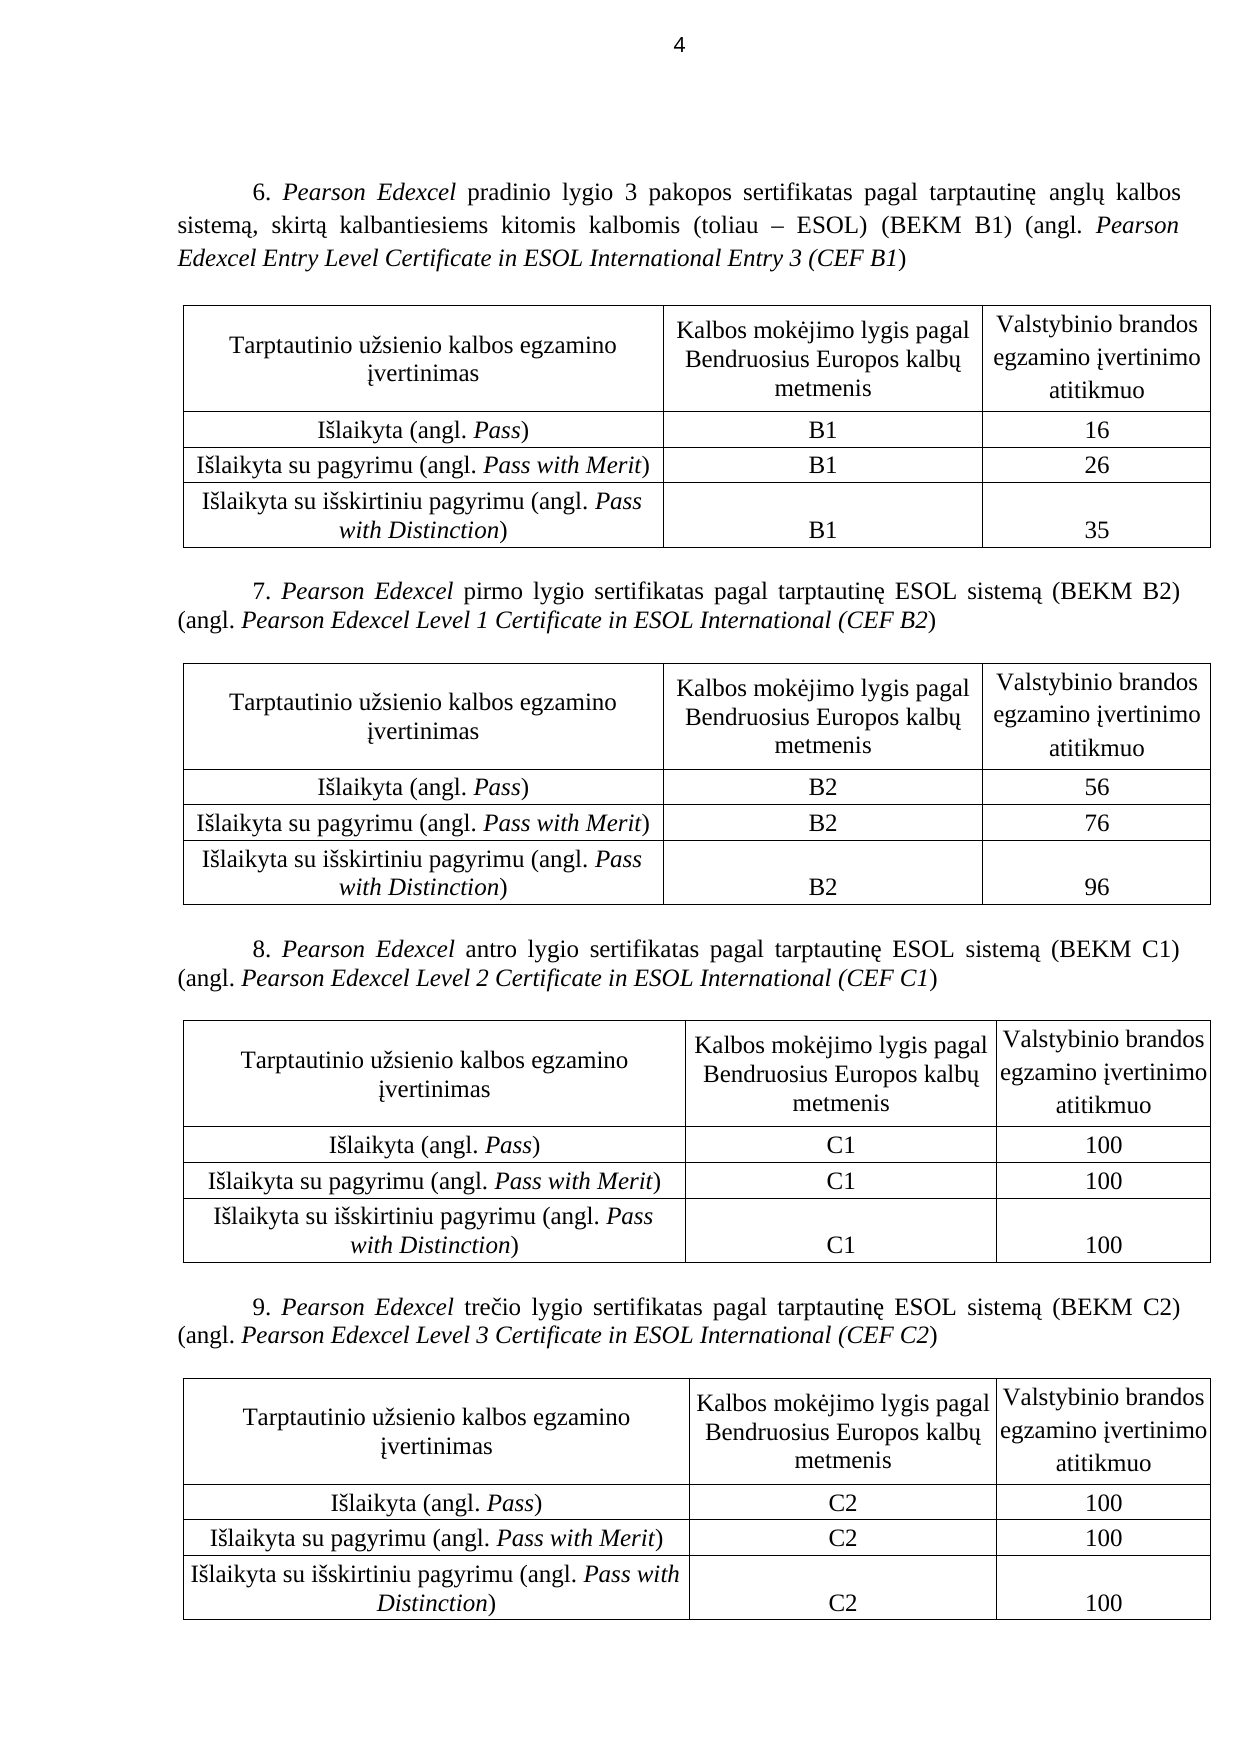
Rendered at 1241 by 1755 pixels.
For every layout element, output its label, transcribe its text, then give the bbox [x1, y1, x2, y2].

table_cell 35 [983, 483, 1210, 547]
table_cell C2 [690, 1556, 996, 1619]
table_header Kalbos mokėjimo lygis pagal Bendruosius Europos kalbų metmenis [690, 1379, 996, 1484]
table_cell C1 [686, 1163, 996, 1197]
table_cell Išlaikyta (angl. Pass) [184, 412, 663, 447]
table_cell B1 [664, 448, 982, 482]
table_cell Išlaikyta su pagyrimu (angl. Pass with Merit) [184, 1520, 689, 1555]
table_header Kalbos mokėjimo lygis pagal Bendruosius Europos kalbų metmenis [686, 1021, 996, 1126]
table_header Kalbos mokėjimo lygis pagal Bendruosius Europos kalbų metmenis [664, 306, 982, 411]
table_header Valstybinio brandos egzamino įvertinimo atitikmuo [997, 1379, 1210, 1484]
table_cell C1 [686, 1199, 996, 1262]
table_cell 100 [997, 1199, 1210, 1262]
table_cell Išlaikyta su pagyrimu (angl. Pass with Merit) [184, 805, 663, 840]
table_cell C2 [690, 1520, 996, 1555]
table_header Valstybinio brandos egzamino įvertinimo atitikmuo [983, 664, 1210, 768]
table_cell Išlaikyta (angl. Pass) [184, 1127, 685, 1162]
table_cell 96 [983, 841, 1210, 904]
table_header Valstybinio brandos egzamino įvertinimo atitikmuo [983, 306, 1210, 411]
table_cell 100 [997, 1556, 1210, 1619]
table_cell Išlaikyta su pagyrimu (angl. Pass with Merit) [184, 448, 663, 482]
table_cell Išlaikyta su išskirtiniu pagyrimu (angl. Pass with Distinction) [184, 1199, 685, 1262]
table_header Valstybinio brandos egzamino įvertinimo atitikmuo [997, 1021, 1210, 1126]
table_cell C2 [690, 1485, 996, 1519]
table_cell Išlaikyta su pagyrimu (angl. Pass with Merit) [184, 1163, 685, 1197]
table_cell Išlaikyta (angl. Pass) [184, 770, 663, 804]
text 9. Pearson Edexcel trečio lygio sertifikatas pagal tarptautinę ESOL sistemą (BEKM C2) (angl. Pearson Edexcel Level 3 Certificate in ESOL International (CEF C2) [177, 1292, 1181, 1349]
table_cell B1 [664, 483, 982, 547]
text 6. Pearson Edexcel pradinio lygio 3 pakopos sertifikatas pagal tarptautinę anglų kalbos sistemą, skirtą kalbantiesiems kitomis kalbomis (toliau – ESOL) (BEKM B1) (angl. Pearson Edexcel Entry Level Certificate in ESOL International Entry 3 (CEF B1) [177, 177, 1181, 272]
table_header Kalbos mokėjimo lygis pagal Bendruosius Europos kalbų metmenis [664, 664, 982, 768]
table_cell 56 [983, 770, 1210, 804]
table_header Tarptautinio užsienio kalbos egzamino įvertinimas [184, 1021, 685, 1126]
table_cell 76 [983, 805, 1210, 840]
table_cell B2 [664, 805, 982, 840]
table_cell Išlaikyta (angl. Pass) [184, 1485, 689, 1519]
text 8. Pearson Edexcel antro lygio sertifikatas pagal tarptautinę ESOL sistemą (BEKM C1) (angl. Pearson Edexcel Level 2 Certificate in ESOL International (CEF C1) [177, 934, 1181, 991]
table_header Tarptautinio užsienio kalbos egzamino įvertinimas [184, 306, 663, 411]
table_cell 100 [997, 1520, 1210, 1555]
table_cell 100 [997, 1127, 1210, 1162]
table_cell 26 [983, 448, 1210, 482]
table_header Tarptautinio užsienio kalbos egzamino įvertinimas [184, 1379, 689, 1484]
table_cell B2 [664, 770, 982, 804]
text 7. Pearson Edexcel pirmo lygio sertifikatas pagal tarptautinę ESOL sistemą (BEKM B2) (angl. Pearson Edexcel Level 1 Certificate in ESOL International (CEF B2) [177, 576, 1181, 634]
table_cell 100 [997, 1485, 1210, 1519]
table_header Tarptautinio užsienio kalbos egzamino įvertinimas [184, 664, 663, 768]
table_cell B1 [664, 412, 982, 447]
table_cell B2 [664, 841, 982, 904]
table_cell Išlaikyta su išskirtiniu pagyrimu (angl. Pass with Distinction) [184, 483, 663, 547]
table_cell Išlaikyta su išskirtiniu pagyrimu (angl. Pass with Distinction) [184, 841, 663, 904]
table_cell 16 [983, 412, 1210, 447]
table_cell 100 [997, 1163, 1210, 1197]
table_cell C1 [686, 1127, 996, 1162]
table_cell Išlaikyta su išskirtiniu pagyrimu (angl. Pass with Distinction) [184, 1556, 689, 1619]
